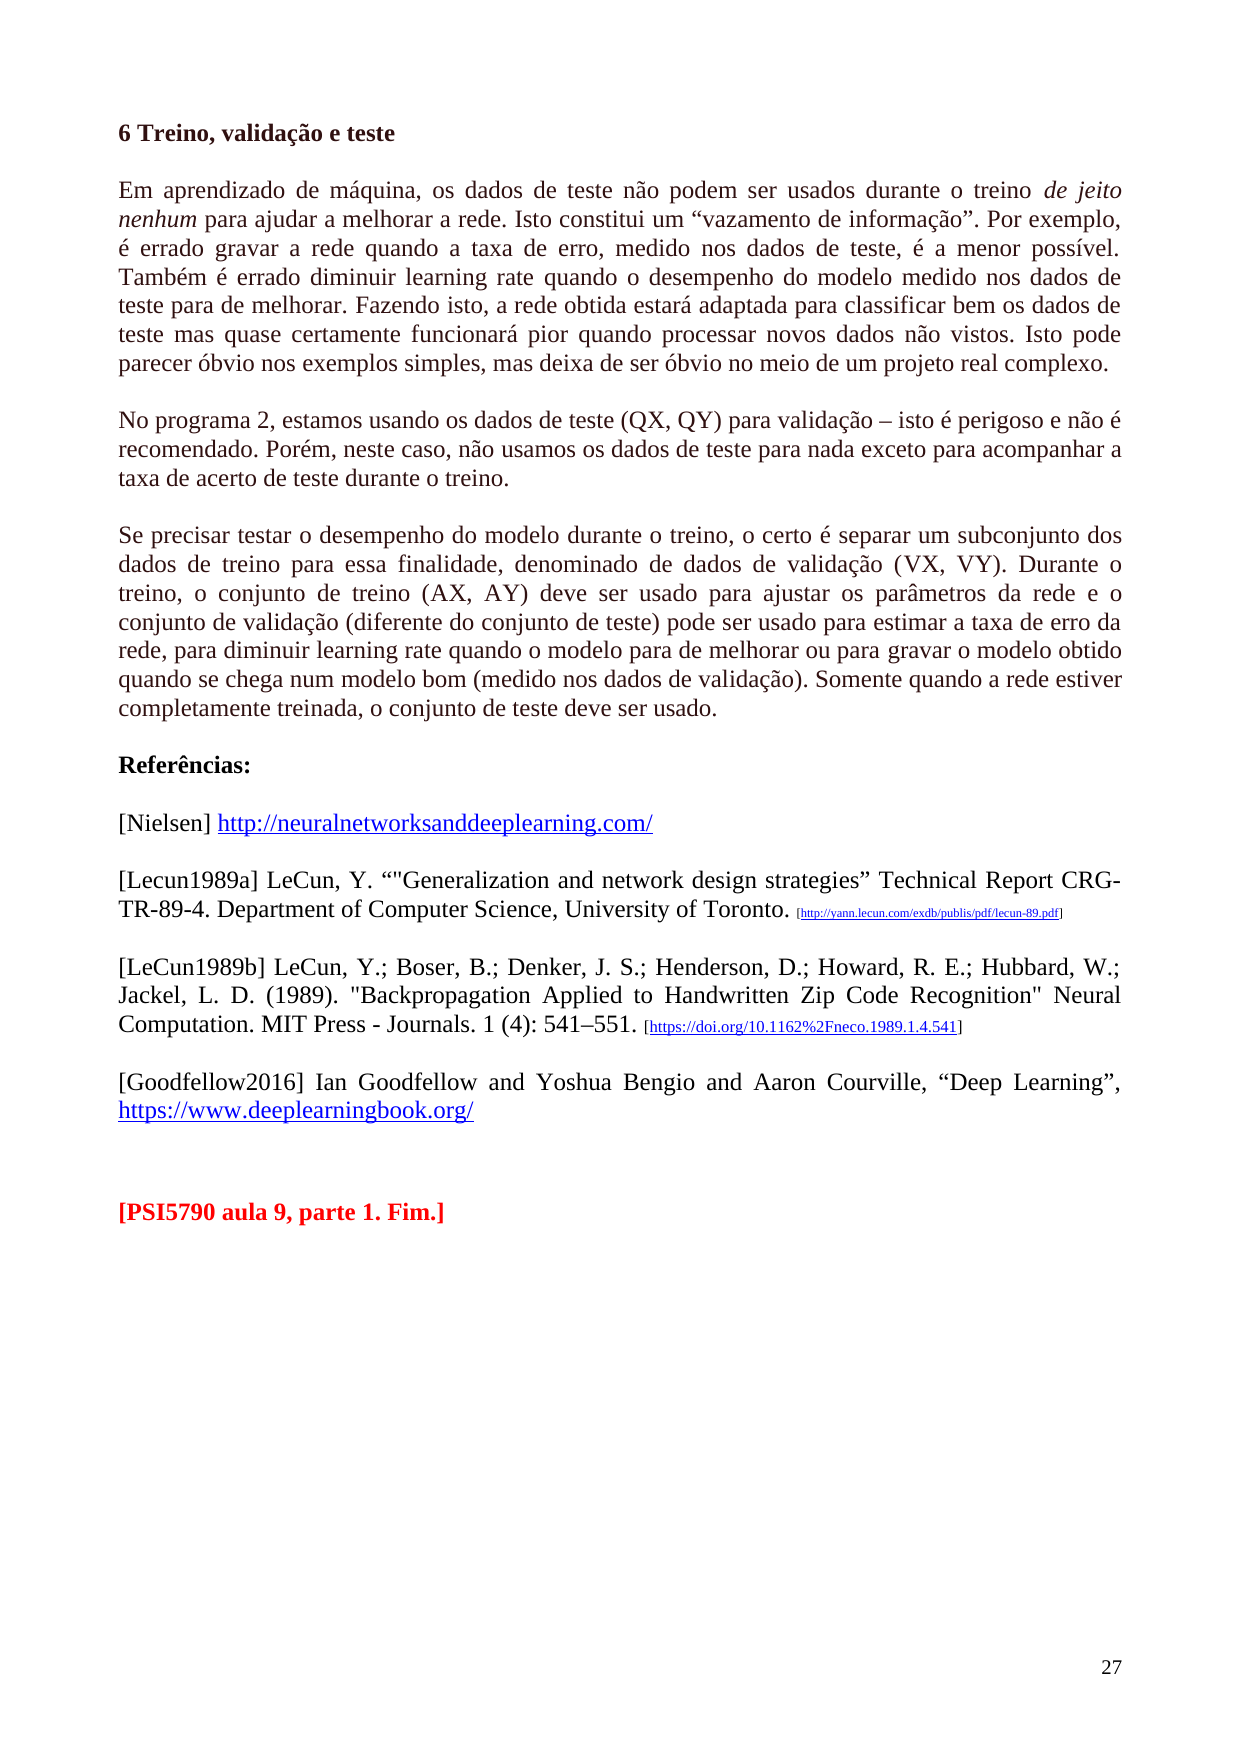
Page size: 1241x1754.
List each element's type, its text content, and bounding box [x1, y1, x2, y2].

text [PSI5790 aula 9, parte 1. Fim.] [118, 1197, 1122, 1225]
text No programa 2, estamos usando os dados de teste (QX, QY) para validação – isto é perigoso e não é recomendado. Porém, neste caso, não usamos os dados de teste para nada exceto para acompanhar a taxa de acerto de teste durante o treino. [118, 406, 1122, 492]
text Em aprendizado de máquina, os dados de teste não podem ser usados durante o treino de jeito nenhum para ajudar a melhorar a rede. Isto constitui um “vazamento de informação”. Por exemplo, é errado gravar a rede quando a taxa de erro, medido nos dados de teste, é a menor possível. Também é errado diminuir learning rate quando o desempenho do modelo medido nos dados de teste para de melhorar. Fazendo isto, a rede obtida estará adaptada para classificar bem os dados de teste mas quase certamente funcionará pior quando processar novos dados não vistos. Isto pode parecer óbvio nos exemplos simples, mas deixa de ser óbvio no meio de um projeto real complexo. [118, 176, 1122, 377]
text [Goodfellow2016] Ian Goodfellow and Yoshua Bengio and Aaron Courville, “Deep Learning”, https://www.deeplearningbook.org/ [118, 1067, 1122, 1124]
text Referências: [118, 751, 1122, 779]
text [LeCun1989b] LeCun, Y.; Boser, B.; Denker, J. S.; Henderson, D.; Howard, R. E.; Hubbard, W.; Jackel, L. D. (1989). "Backpropagation Applied to Handwritten Zip Code Recognition" Neural Computation. MIT Press - Journals. 1 (4): 541–551. [https://doi.org/10.1162%2Fneco.1989.1.4.541] [118, 952, 1122, 1038]
text Se precisar testar o desempenho do modelo durante o treino, o certo é separar um subconjunto dos dados de treino para essa finalidade, denominado de dados de validação (VX, VY). Durante o treino, o conjunto de treino (AX, AY) deve ser usado para ajustar os parâmetros da rede e o conjunto de validação (diferente do conjunto de teste) pode ser usado para estimar a taxa de erro da rede, para diminuir learning rate quando o modelo para de melhorar ou para gravar o modelo obtido quando se chega num modelo bom (medido nos dados de validação). Somente quando a rede estiver completamente treinada, o conjunto de teste deve ser usado. [118, 521, 1122, 722]
text [Lecun1989a] LeCun, Y. “"Generalization and network design strategies” Technical Report CRG-TR-89-4. Department of Computer Science, University of Toronto. [http://yann.lecun.com/exdb/publis/pdf/lecun-89.pdf] [118, 866, 1122, 923]
text 6 Treino, validação e teste [118, 118, 1122, 147]
text [Nielsen] http://neuralnetworksanddeeplearning.com/ [118, 808, 1122, 837]
